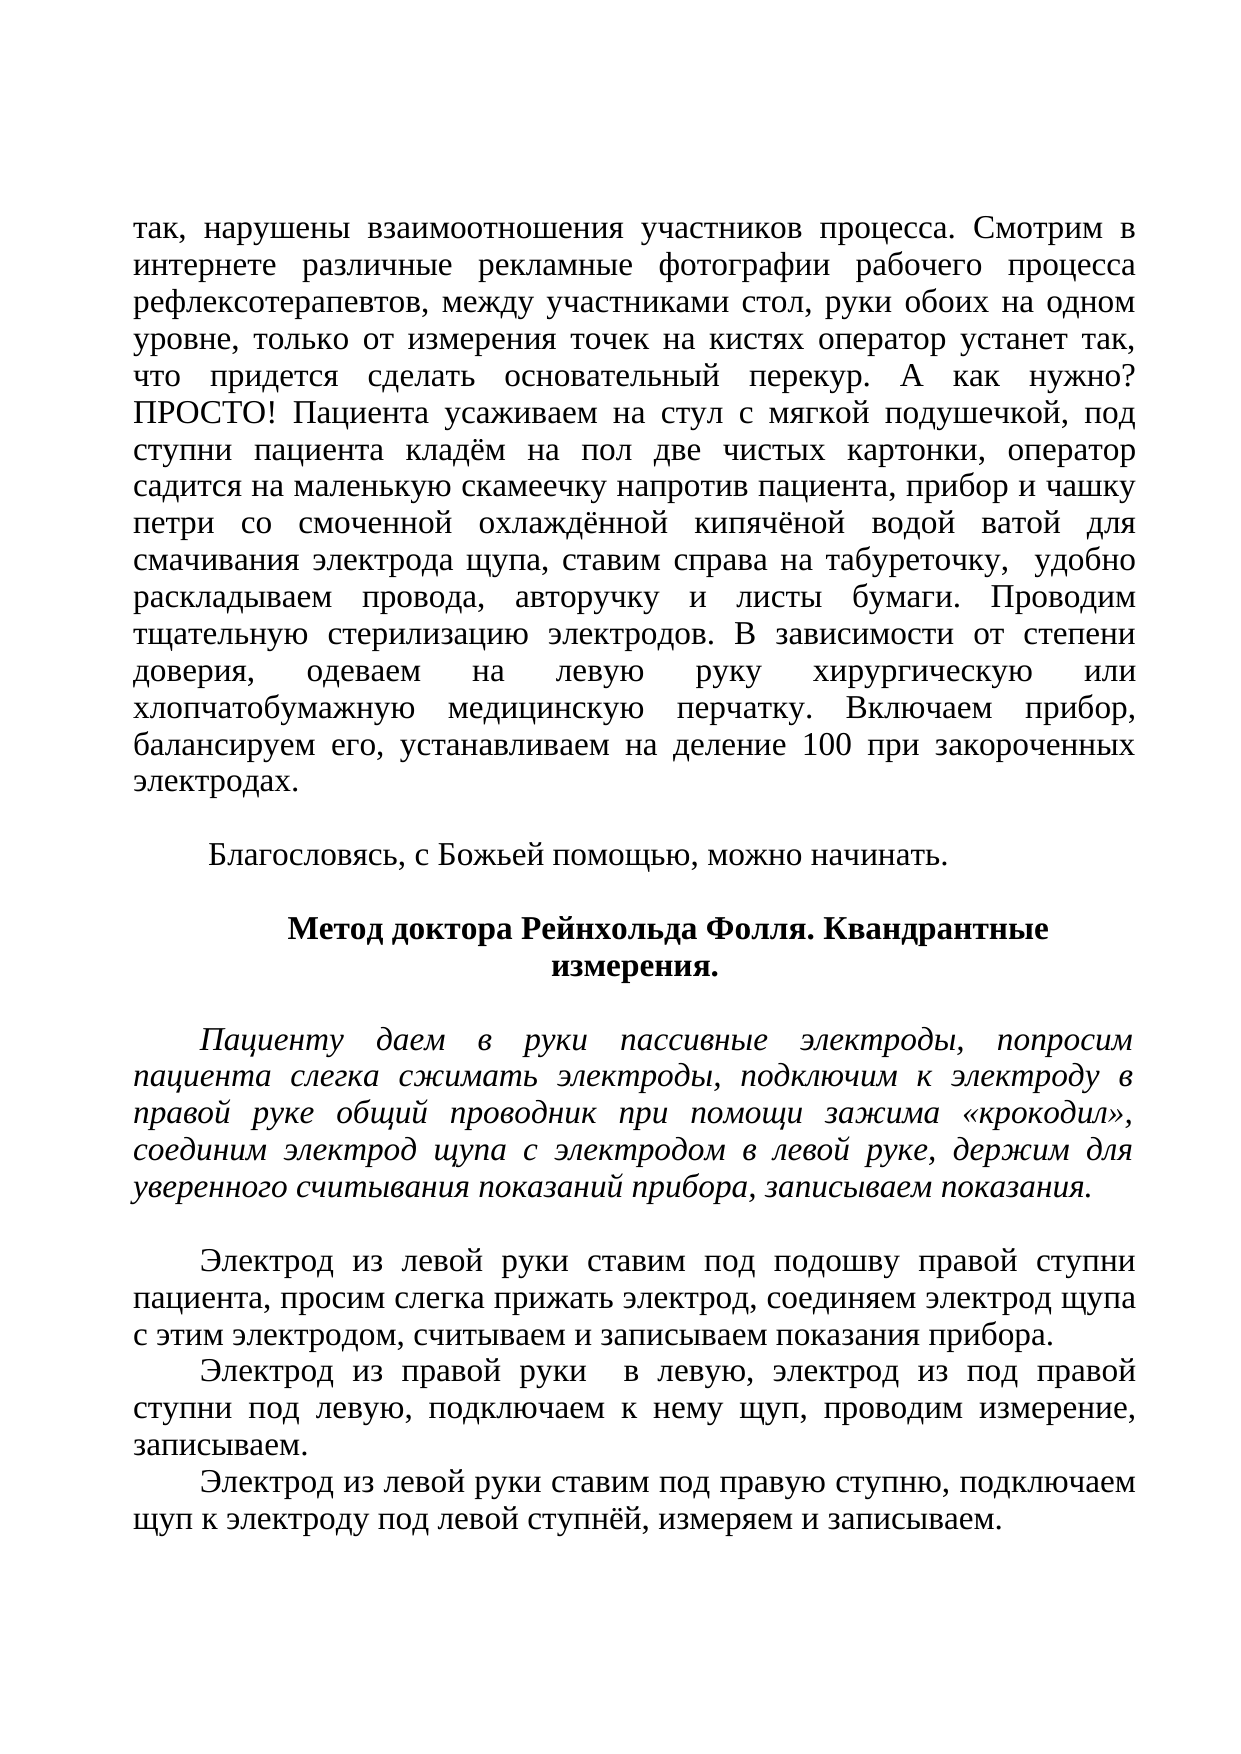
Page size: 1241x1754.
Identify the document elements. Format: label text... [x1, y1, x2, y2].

text Пациенту даем в руки пассивные электроды, попросим пациента слегка сжимать электроды, подключим к электроду в правой руке общий проводник при помощи зажима «крокодил», соединим электрод щупа с электродом в левой руке, держим для уверенного считывания показаний прибора, записываем показания. [133, 1020, 1137, 1204]
text Электрод из правой руки в левую, электрод из под правой ступни под левую, подключаем к нему щуп, проводим измерение, записываем. [133, 1352, 1137, 1463]
text Электрод из левой руки ставим под подошву правой ступни пациента, просим слегка прижать электрод, соединяем электрод щупа с этим электродом, считываем и записываем показания прибора. [133, 1241, 1137, 1352]
text так, нарушены взаимоотношения участников процесса. Смотрим в интернете различные рекламные фотографии рабочего процесса рефлексотерапевтов, между участниками стол, руки обоих на одном уровне, только от измерения точек на кистях оператор устанет так, что придется сделать основательный перекур. А как нужно? ПРОСТО! Пациента усаживаем на стул с мягкой подушечкой, под ступни пациента кладём на пол две чистых картонки, оператор садится на маленькую скамеечку напротив пациента, прибор и чашку петри со смоченной охлаждённой кипячёной водой ватой для смачивания электрода щупа, ставим справа на табуреточку, удобно раскладываем провода, авторучку и листы бумаги. Проводим тщательную стерилизацию электродов. В зависимости от степени доверия, одеваем на левую руку хирургическую или хлопчатобумажную медицинскую перчатку. Включаем прибор, балансируем его, устанавливаем на деление 100 при закороченных электродах. [133, 209, 1137, 799]
text Электрод из левой руки ставим под правую ступню, подключаем щуп к электроду под левой ступнёй, измеряем и записываем. [133, 1463, 1137, 1536]
text Метод доктора Рейнхольда Фолля. Квандрантные измерения. [133, 909, 1137, 983]
text Благословясь, с Божьей помощью, можно начинать. [133, 836, 1137, 873]
